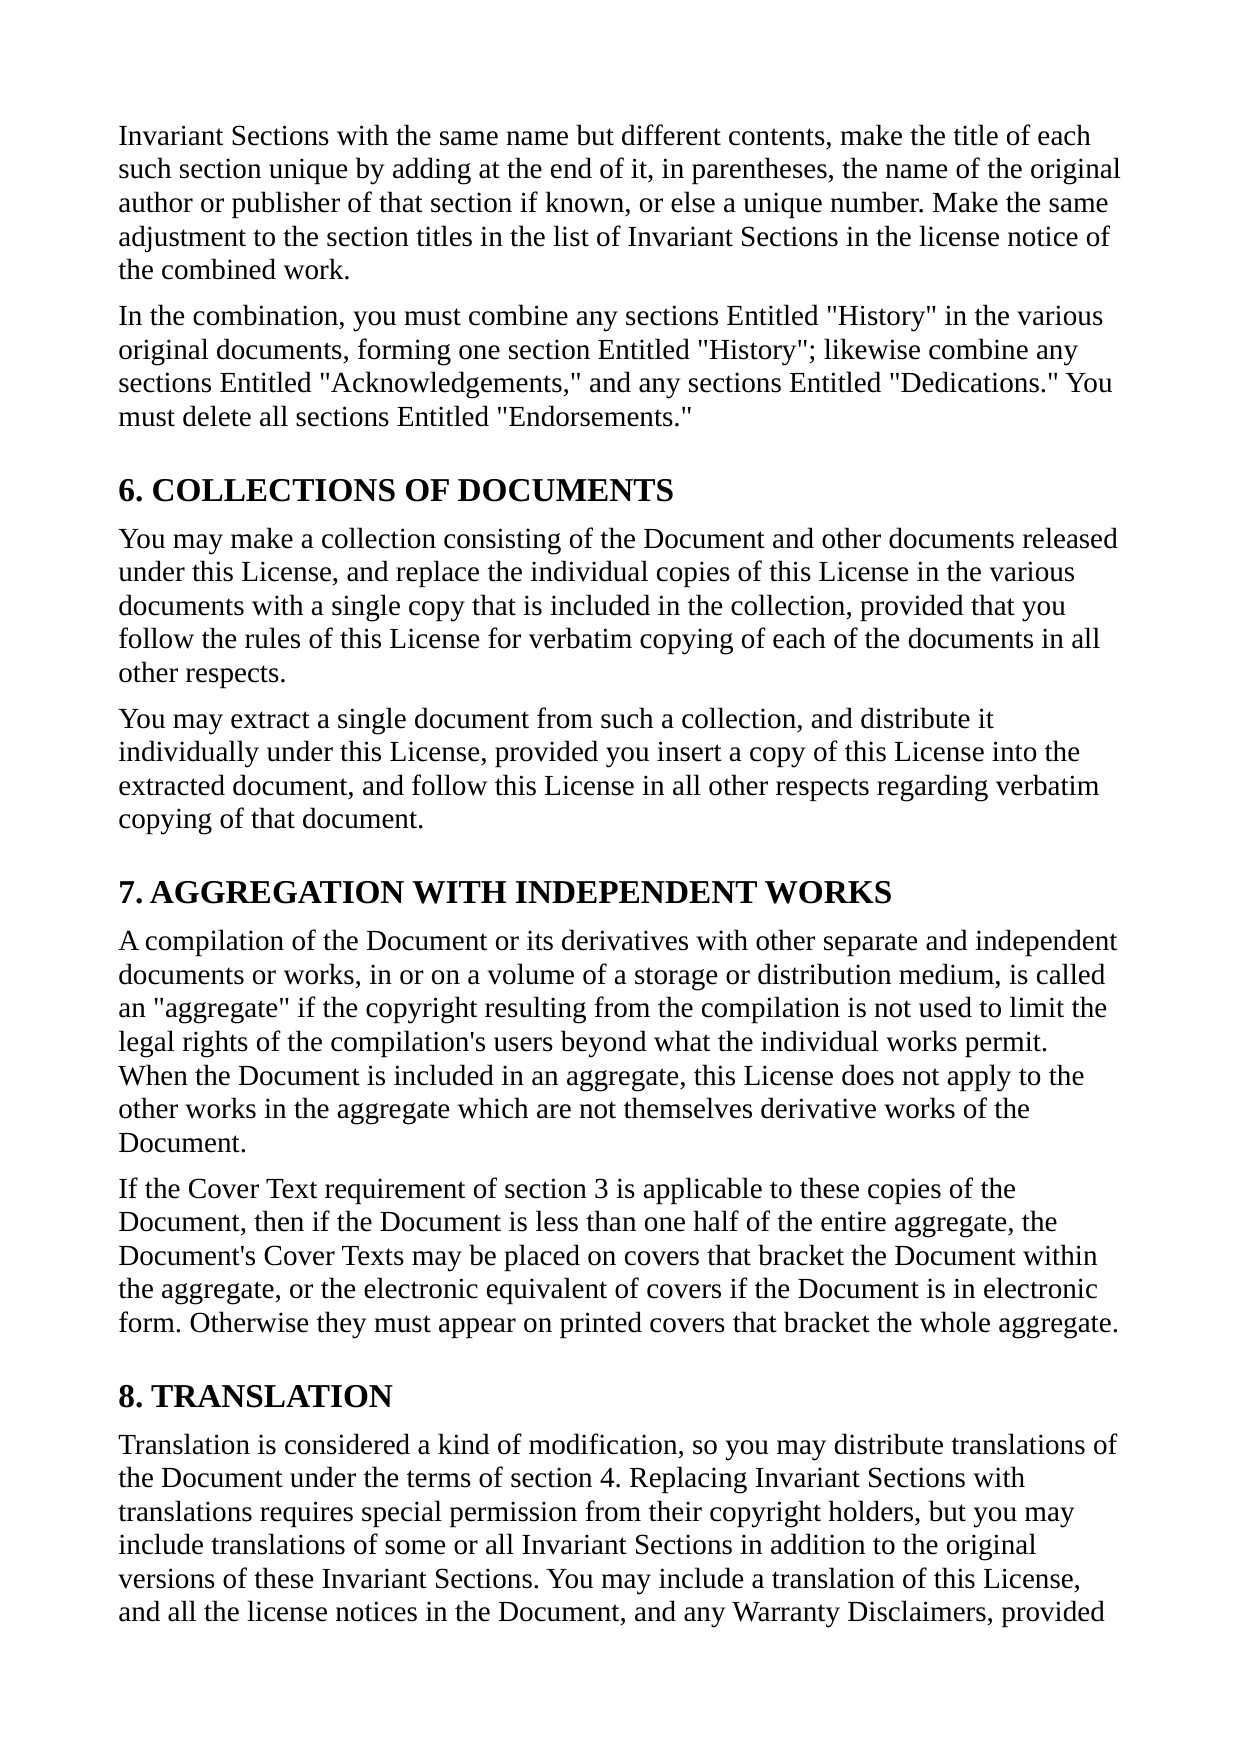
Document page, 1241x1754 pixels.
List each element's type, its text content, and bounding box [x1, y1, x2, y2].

text You may make a collection consisting of the Document and other documents released under this License, and replace the individual copies of this License in the various documents with a single copy that is included in the collection, provided that you follow the rules of this License for verbatim copying of each of the documents in all other respects. [118, 521, 1122, 688]
subtitle 8. TRANSLATION [118, 1376, 1122, 1414]
subtitle 6. COLLECTIONS OF DOCUMENTS [118, 470, 1122, 508]
text A compilation of the Document or its derivatives with other separate and independent documents or works, in or on a volume of a storage or distribution medium, is called an "aggregate" if the copyright resulting from the compilation is not used to limit the legal rights of the compilation's users beyond what the individual works permit. When the Document is included in an aggregate, this License does not apply to the other works in the aggregate which are not themselves derivative works of the Document. [118, 923, 1122, 1158]
text In the combination, you must combine any sections Entitled "History" in the various original documents, forming one section Entitled "History"; likewise combine any sections Entitled "Acknowledgements," and any sections Entitled "Dedications." You must delete all sections Entitled "Endorsements." [118, 298, 1122, 432]
text Invariant Sections with the same name but different contents, make the title of each such section unique by adding at the end of it, in parentheses, the name of the original author or publisher of that section if known, or else a unique number. Make the same adjustment to the section titles in the list of Invariant Sections in the license notice of the combined work. [118, 118, 1122, 286]
text Translation is considered a kind of modification, so you may distribute translations of the Document under the terms of section 4. Replacing Invariant Sections with translations requires special permission from their copyright holders, but you may include translations of some or all Invariant Sections in addition to the original versions of these Invariant Sections. You may include a translation of this License, and all the license notices in the Document, and any Warranty Disclaimers, provided [118, 1427, 1122, 1628]
text If the Cover Text requirement of section 3 is applicable to these copies of the Document, then if the Document is less than one half of the entire aggregate, the Document's Cover Texts may be placed on covers that bracket the Document within the aggregate, or the electronic equivalent of covers if the Document is in electronic form. Otherwise they must appear on printed covers that bracket the whole aggregate. [118, 1171, 1122, 1338]
text You may extract a single document from such a collection, and distribute it individually under this License, provided you insert a copy of this License into the extracted document, and follow this License in all other respects regarding verbatim copying of that document. [118, 701, 1122, 835]
subtitle 7. AGGREGATION WITH INDEPENDENT WORKS [118, 873, 1122, 911]
